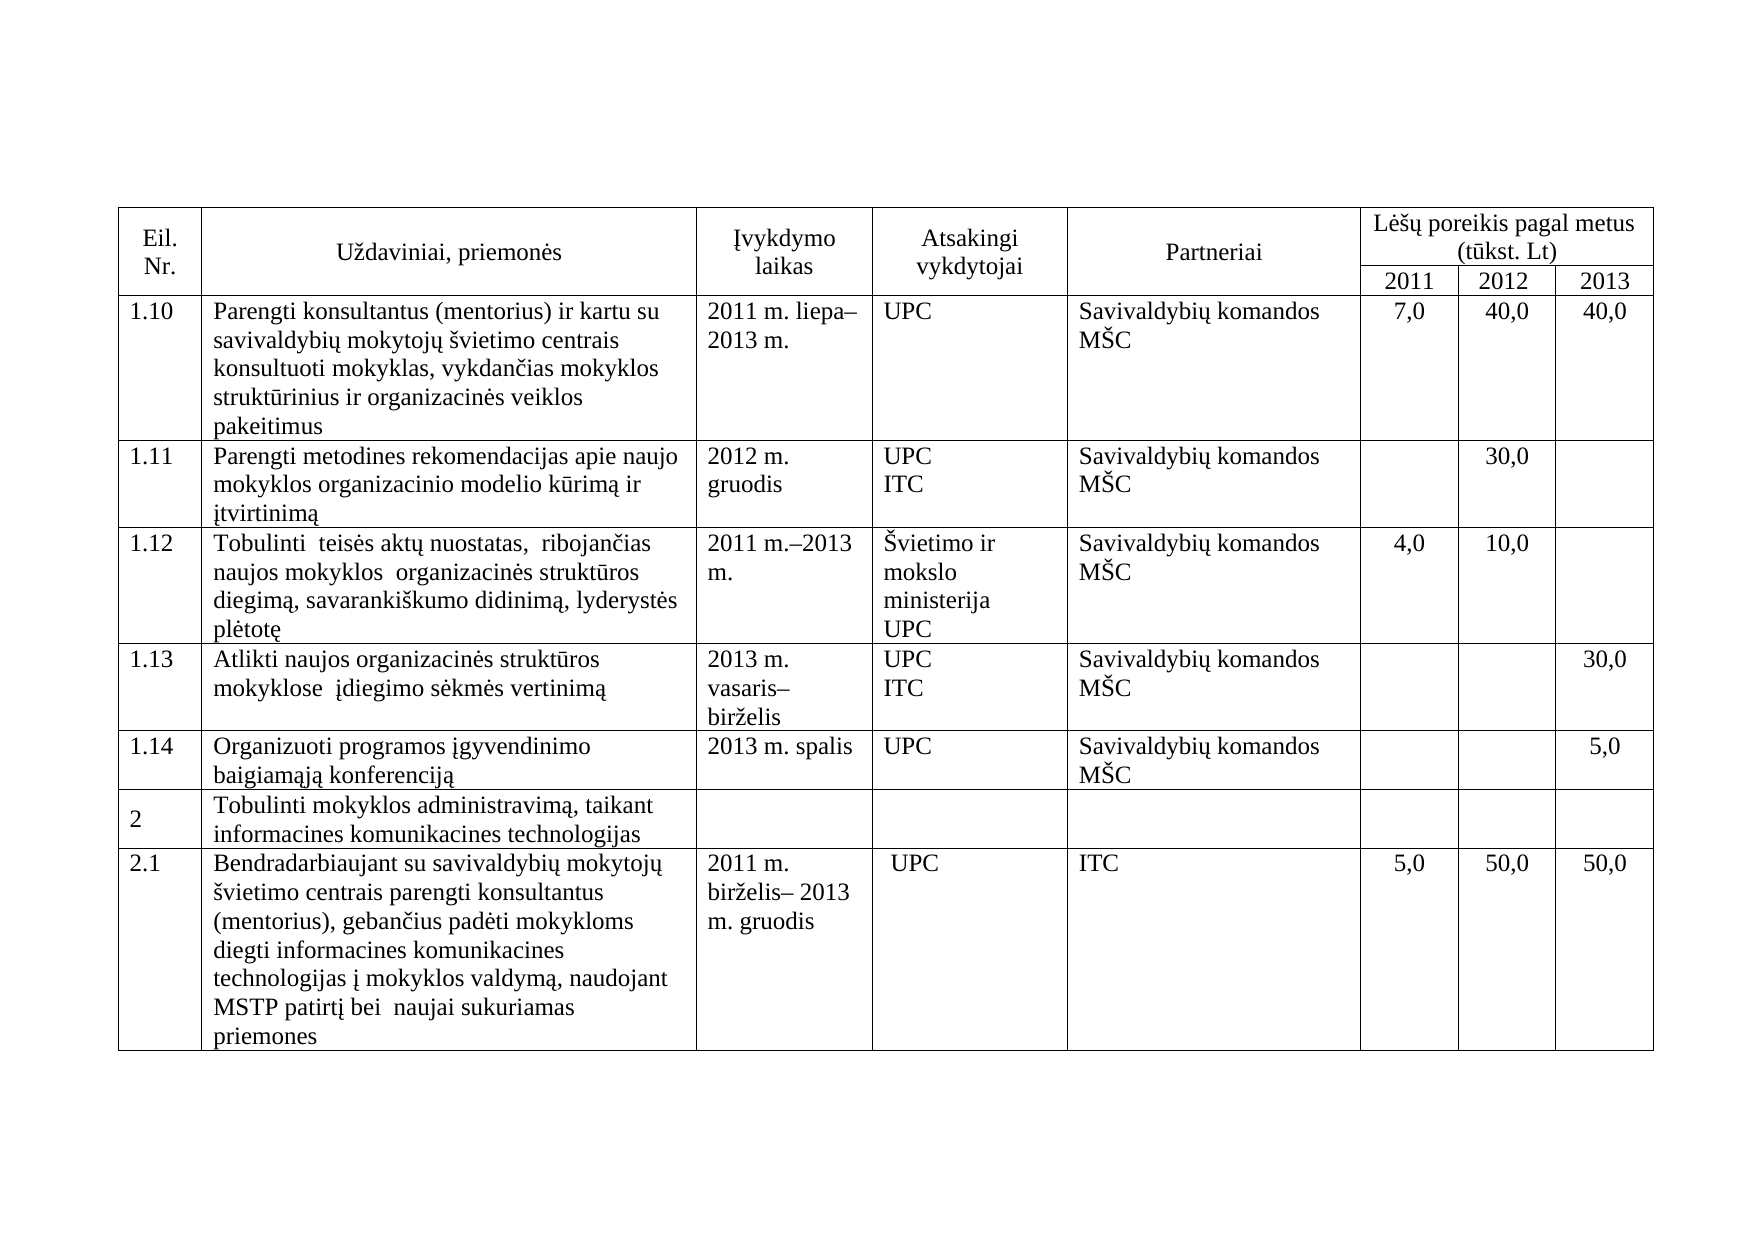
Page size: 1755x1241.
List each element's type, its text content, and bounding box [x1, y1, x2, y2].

table_cell 2 [119, 790, 201, 847]
table_cell 50,0 [1556, 849, 1653, 1050]
table_cell [1361, 790, 1458, 847]
table_cell Tobulinti mokyklos administravimą, taikant informacines komunikacines technologijas [202, 790, 696, 847]
table_cell Savivaldybių komandos MŠC [1068, 731, 1360, 789]
table_cell Savivaldybių komandos MŠC [1068, 441, 1360, 527]
table_cell 2011 m.–2013 m. [697, 528, 872, 643]
table_cell 1.14 [119, 731, 201, 789]
table_header Uždaviniai, priemonės [202, 208, 696, 295]
table_cell 2013 m. spalis [697, 731, 872, 789]
table_cell [1459, 731, 1555, 789]
table_cell Parengti konsultantus (mentorius) ir kartu su savivaldybių mokytojų švietimo centrais konsultuoti mokyklas, vykdančias mokyklos struktūrinius ir organizacinės veiklos pakeitimus [202, 296, 696, 440]
table_cell Parengti metodines rekomendacijas apie naujo mokyklos organizacinio modelio kūrimą ir įtvirtinimą [202, 441, 696, 527]
table_cell UPC ITC [873, 441, 1067, 527]
table_cell 2.1 [119, 849, 201, 1050]
table_header Eil. Nr. [119, 208, 201, 295]
table_cell 2011 m. birželis– 2013 m. gruodis [697, 849, 872, 1050]
table_cell [1068, 790, 1360, 847]
table_cell [1361, 731, 1458, 789]
table_cell [1556, 790, 1653, 847]
table_cell 1.12 [119, 528, 201, 643]
table_cell UPC [873, 731, 1067, 789]
table_cell 1.13 [119, 644, 201, 730]
table_cell Švietimo ir mokslo ministerija UPC [873, 528, 1067, 643]
table_cell 1.11 [119, 441, 201, 527]
table_cell 2013 m. vasaris– birželis [697, 644, 872, 730]
table_header Partneriai [1068, 208, 1360, 295]
table_cell [1459, 644, 1555, 730]
table_cell 40,0 [1556, 296, 1653, 440]
table_cell 50,0 [1459, 849, 1555, 1050]
table_cell [1361, 441, 1458, 527]
table_cell UPC ITC [873, 644, 1067, 730]
table_cell Savivaldybių komandos MŠC [1068, 644, 1360, 730]
table_cell 2012 m. gruodis [697, 441, 872, 527]
table_cell 10,0 [1459, 528, 1555, 643]
table_cell Bendradarbiaujant su savivaldybių mokytojų švietimo centrais parengti konsultantus (mentorius), gebančius padėti mokykloms diegti informacines komunikacines technologijas į mokyklos valdymą, naudojant MSTP patirtį bei naujai sukuriamas priemones [202, 849, 696, 1050]
table_cell [1556, 441, 1653, 527]
table_cell [697, 790, 872, 847]
table_cell UPC [873, 296, 1067, 440]
table_cell [1556, 528, 1653, 643]
table_cell ITC [1068, 849, 1360, 1050]
table_cell [873, 790, 1067, 847]
table_cell Savivaldybių komandos MŠC [1068, 528, 1360, 643]
table_cell Tobulinti teisės aktų nuostatas, ribojančias naujos mokyklos organizacinės struktūros diegimą, savarankiškumo didinimą, lyderystės plėtotę [202, 528, 696, 643]
table_header Atsakingi vykdytojai [873, 208, 1067, 295]
table_cell 2013 [1556, 266, 1653, 295]
table_cell 30,0 [1556, 644, 1653, 730]
table_cell 2012 [1459, 266, 1555, 295]
table_cell 30,0 [1459, 441, 1555, 527]
table_cell Atlikti naujos organizacinės struktūros mokyklose įdiegimo sėkmės vertinimą [202, 644, 696, 730]
table_cell 5,0 [1556, 731, 1653, 789]
table_cell 1.10 [119, 296, 201, 440]
table_cell 4,0 [1361, 528, 1458, 643]
table_cell 40,0 [1459, 296, 1555, 440]
table_header Lėšų poreikis pagal metus (tūkst. Lt) [1361, 208, 1653, 265]
table_cell Savivaldybių komandos MŠC [1068, 296, 1360, 440]
table_header Įvykdymo laikas [697, 208, 872, 295]
table_cell [1459, 790, 1555, 847]
table_cell 5,0 [1361, 849, 1458, 1050]
table_cell 2011 [1361, 266, 1458, 295]
table_cell UPC [873, 849, 1067, 1050]
table_cell [1361, 644, 1458, 730]
table_cell Organizuoti programos įgyvendinimo baigiamąją konferenciją [202, 731, 696, 789]
table_cell 2011 m. liepa– 2013 m. [697, 296, 872, 440]
table_cell 7,0 [1361, 296, 1458, 440]
